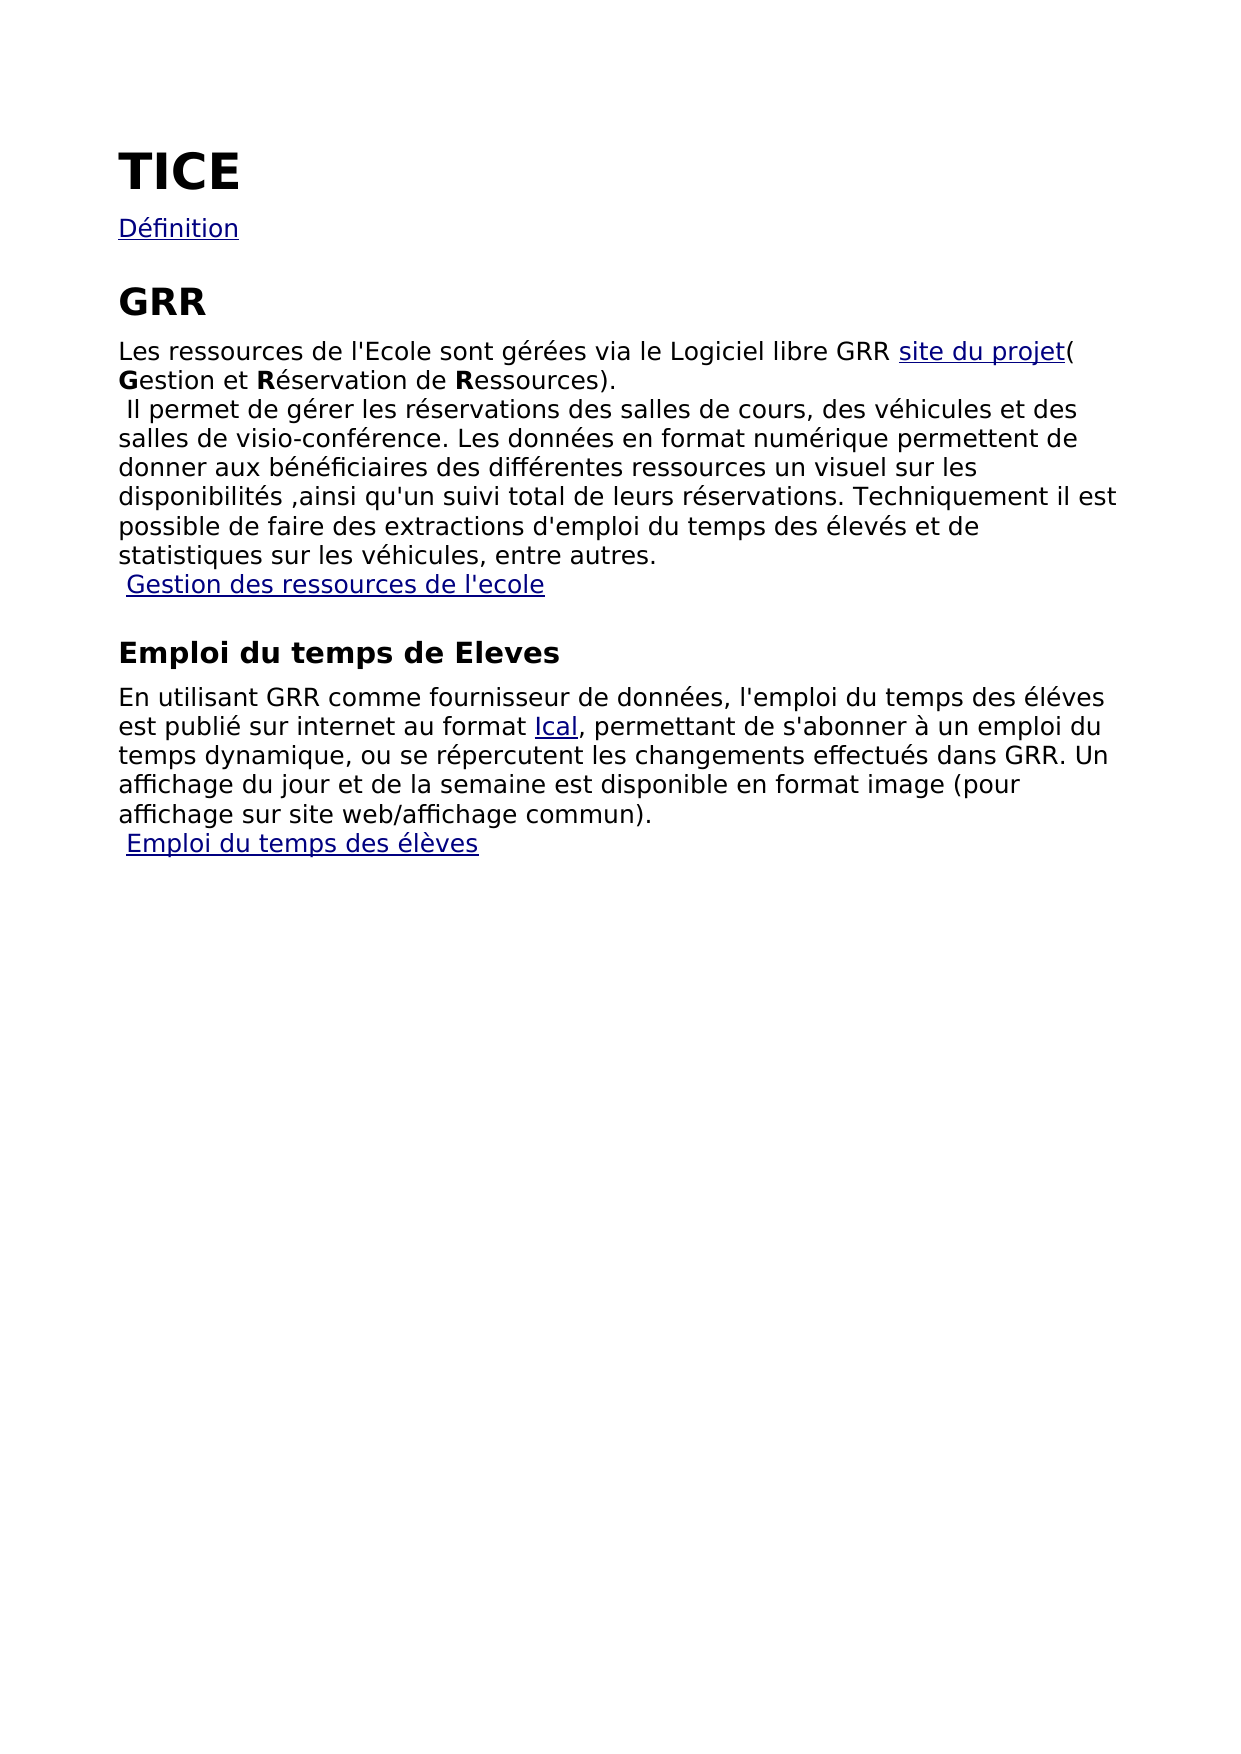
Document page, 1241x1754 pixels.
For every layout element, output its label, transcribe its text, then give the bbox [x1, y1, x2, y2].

subtitle GRR [118, 281, 1122, 324]
subtitle TICE [118, 143, 1122, 201]
text Définition [118, 214, 1122, 243]
text En utilisant GRR comme fournisseur de données, l'emploi du temps des éléves est publié sur internet au format Ical, permettant de s'abonner à un emploi du temps dynamique, ou se répercutent les changements effectués dans GRR. Un affichage du jour et de la semaine est disponible en format image (pour affichage sur site web/affichage commun). Emploi du temps des élèves [118, 683, 1122, 858]
subtitle Emploi du temps de Eleves [118, 637, 1122, 671]
text Les ressources de l'Ecole sont gérées via le Logiciel libre GRR site du projet( Gestion et Réservation de Ressources). Il permet de gérer les réservations des salles de cours, des véhicules et des salles de visio-conférence. Les données en format numérique permettent de donner aux bénéficiaires des différentes ressources un visuel sur les disponibilités ,ainsi qu'un suivi total de leurs réservations. Techniquement il est possible de faire des extractions d'emploi du temps des élevés et de statistiques sur les véhicules, entre autres. Gestion des ressources de l'ecole [118, 337, 1122, 599]
